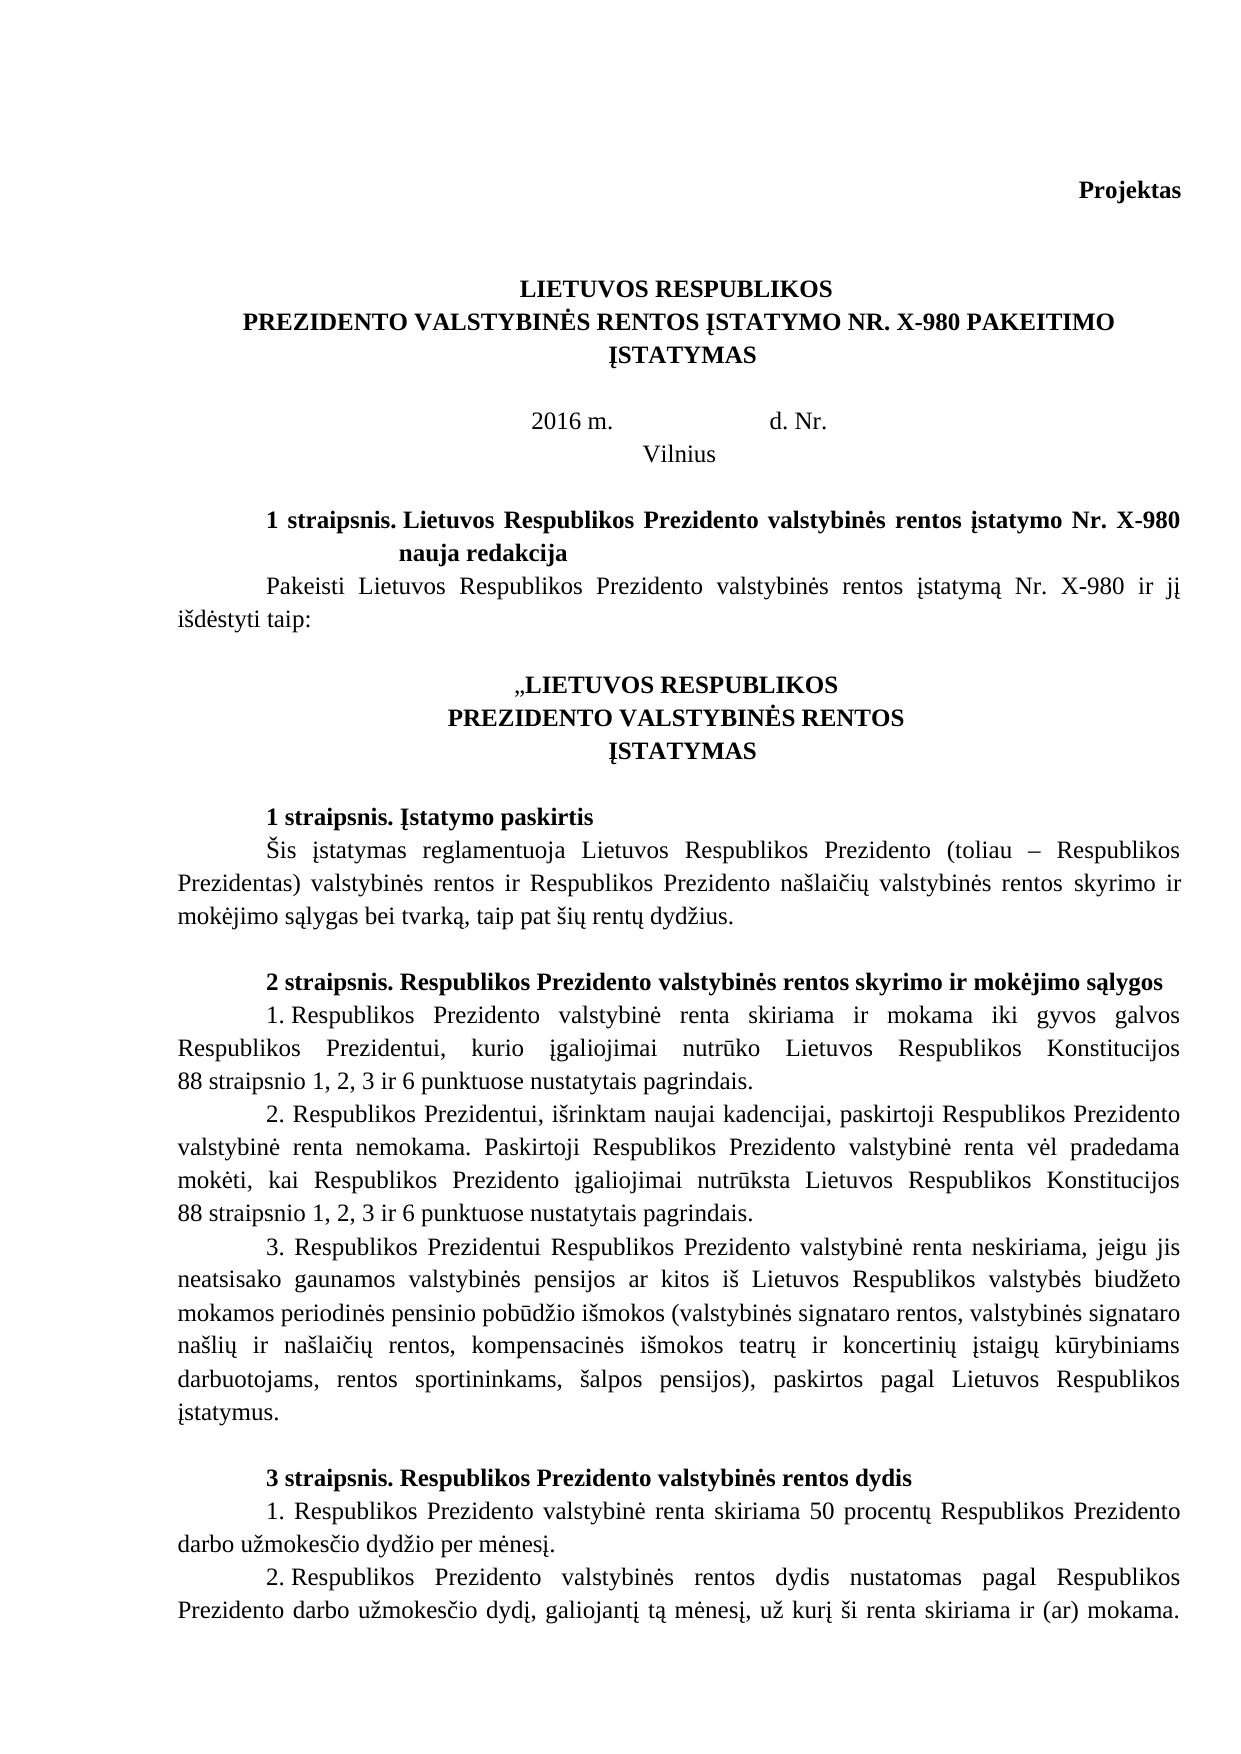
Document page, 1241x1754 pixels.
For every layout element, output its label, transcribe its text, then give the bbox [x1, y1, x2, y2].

text 2. Respublikos Prezidentui, išrinktam naujai kadencijai, paskirtoji Respublikos Prezidento valstybinė renta nemokama. Paskirtoji Respublikos Prezidento valstybinė renta vėl pradedama mokėti, kai Respublikos Prezidento įgaliojimai nutrūksta Lietuvos Respublikos Konstitucijos 88 straipsnio 1, 2, 3 ir 6 punktuose nustatytais pagrindais. [177, 1099, 1181, 1227]
text 1. Respublikos Prezidento valstybinė renta skiriama 50 procentų Respublikos Prezidento darbo užmokesčio dydžio per mėnesį. [177, 1496, 1181, 1557]
text „LIETUVOS RESPUBLIKOS [177, 670, 1181, 699]
text Pakeisti Lietuvos Respublikos Prezidento valstybinės rentos įstatymą Nr. X-980 ir jį išdėstyti taip: [177, 571, 1181, 633]
text Vilnius [177, 439, 1181, 468]
text ĮSTATYMAS [177, 340, 1181, 369]
text 2 straipsnis. Respublikos Prezidento valstybinės rentos skyrimo ir mokėjimo sąlygos [177, 967, 1181, 996]
text 2. Respublikos Prezidento valstybinės rentos dydis nustatomas pagal Respublikos Prezidento darbo užmokesčio dydį, galiojantį tą mėnesį, už kurį ši renta skiriama ir (ar) mokama. [177, 1562, 1181, 1623]
text 3 straipsnis. Respublikos Prezidento valstybinės rentos dydis [177, 1463, 1181, 1491]
text Projektas [930, 175, 1181, 204]
text 1. Respublikos Prezidento valstybinė renta skiriama ir mokama iki gyvos galvos Respublikos Prezidentui, kurio įgaliojimai nutrūko Lietuvos Respublikos Konstitucijos 88 straipsnio 1, 2, 3 ir 6 punktuose nustatytais pagrindais. [177, 1000, 1181, 1095]
text Šis įstatymas reglamentuoja Lietuvos Respublikos Prezidento (toliau – Respublikos Prezidentas) valstybinės rentos ir Respublikos Prezidento našlaičių valstybinės rentos skyrimo ir mokėjimo sąlygas bei tvarką, taip pat šių rentų dydžius. [177, 835, 1181, 930]
text PREZIDENTO VALSTYBINĖS RENTOS ĮSTATYMO NR. X-980 PAKEITIMO [177, 307, 1181, 336]
text 3. Respublikos Prezidentui Respublikos Prezidento valstybinė renta neskiriama, jeigu jis neatsisako gaunamos valstybinės pensijos ar kitos iš Lietuvos Respublikos valstybės biudžeto mokamos periodinės pensinio pobūdžio išmokos (valstybinės signataro rentos, valstybinės signataro našlių ir našlaičių rentos, kompensacinės išmokos teatrų ir koncertinių įstaigų kūrybiniams darbuotojams, rentos sportininkams, šalpos pensijos), paskirtos pagal Lietuvos Respublikos įstatymus. [177, 1232, 1181, 1425]
text PREZIDENTO VALSTYBINĖS RENTOS [177, 703, 1181, 732]
text 1 straipsnis. Lietuvos Respublikos Prezidento valstybinės rentos įstatymo Nr. X-980 nauja redakcija [266, 505, 1181, 567]
text ĮSTATYMAS [177, 736, 1181, 765]
text 2016 m. d. Nr. [177, 406, 1181, 435]
text 1 straipsnis. Įstatymo paskirtis [177, 802, 1181, 831]
text LIETUVOS RESPUBLIKOS [177, 274, 1181, 303]
